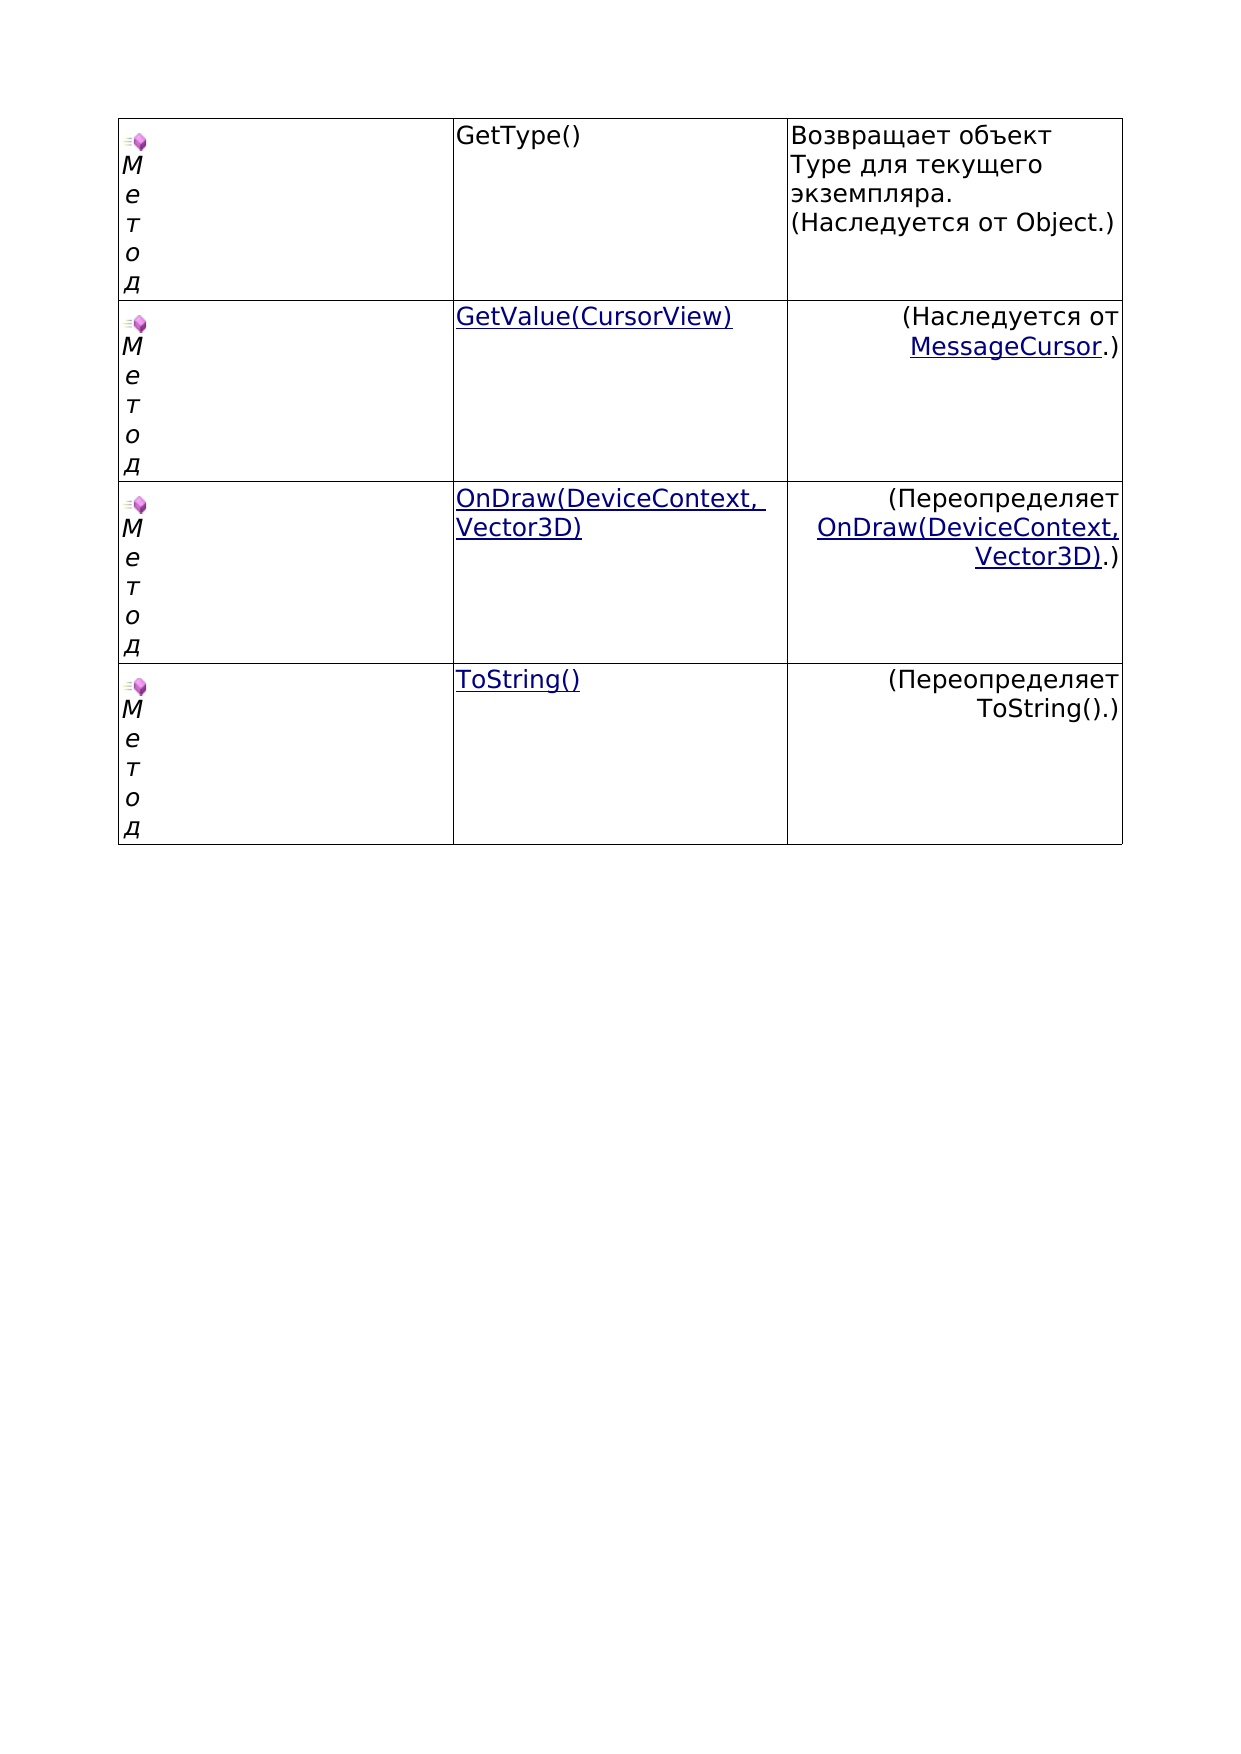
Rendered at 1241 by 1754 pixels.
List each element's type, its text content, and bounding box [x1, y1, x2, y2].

table_cell GetType() [454, 119, 787, 299]
picture [121, 678, 147, 696]
picture [121, 496, 147, 514]
picture [121, 133, 147, 151]
table_cell [119, 301, 453, 481]
table_cell [119, 664, 453, 844]
picture [121, 315, 147, 333]
table_cell ToString() [454, 664, 787, 844]
table_cell [119, 119, 453, 299]
table_cell [119, 482, 453, 662]
table_cell (Наследуется от MessageCursor.) [788, 301, 1122, 481]
table_cell (Переопределяет OnDraw(DeviceContext, Vector3D).) [788, 482, 1122, 662]
table_cell (Переопределяет ToString().) [788, 664, 1122, 844]
table_cell GetValue(CursorView) [454, 301, 787, 481]
table_cell Возвращает объект Type для текущего экземпляра. (Наследуется от Object.) [788, 119, 1122, 299]
table_cell OnDraw(DeviceContext, Vector3D) [454, 482, 787, 662]
